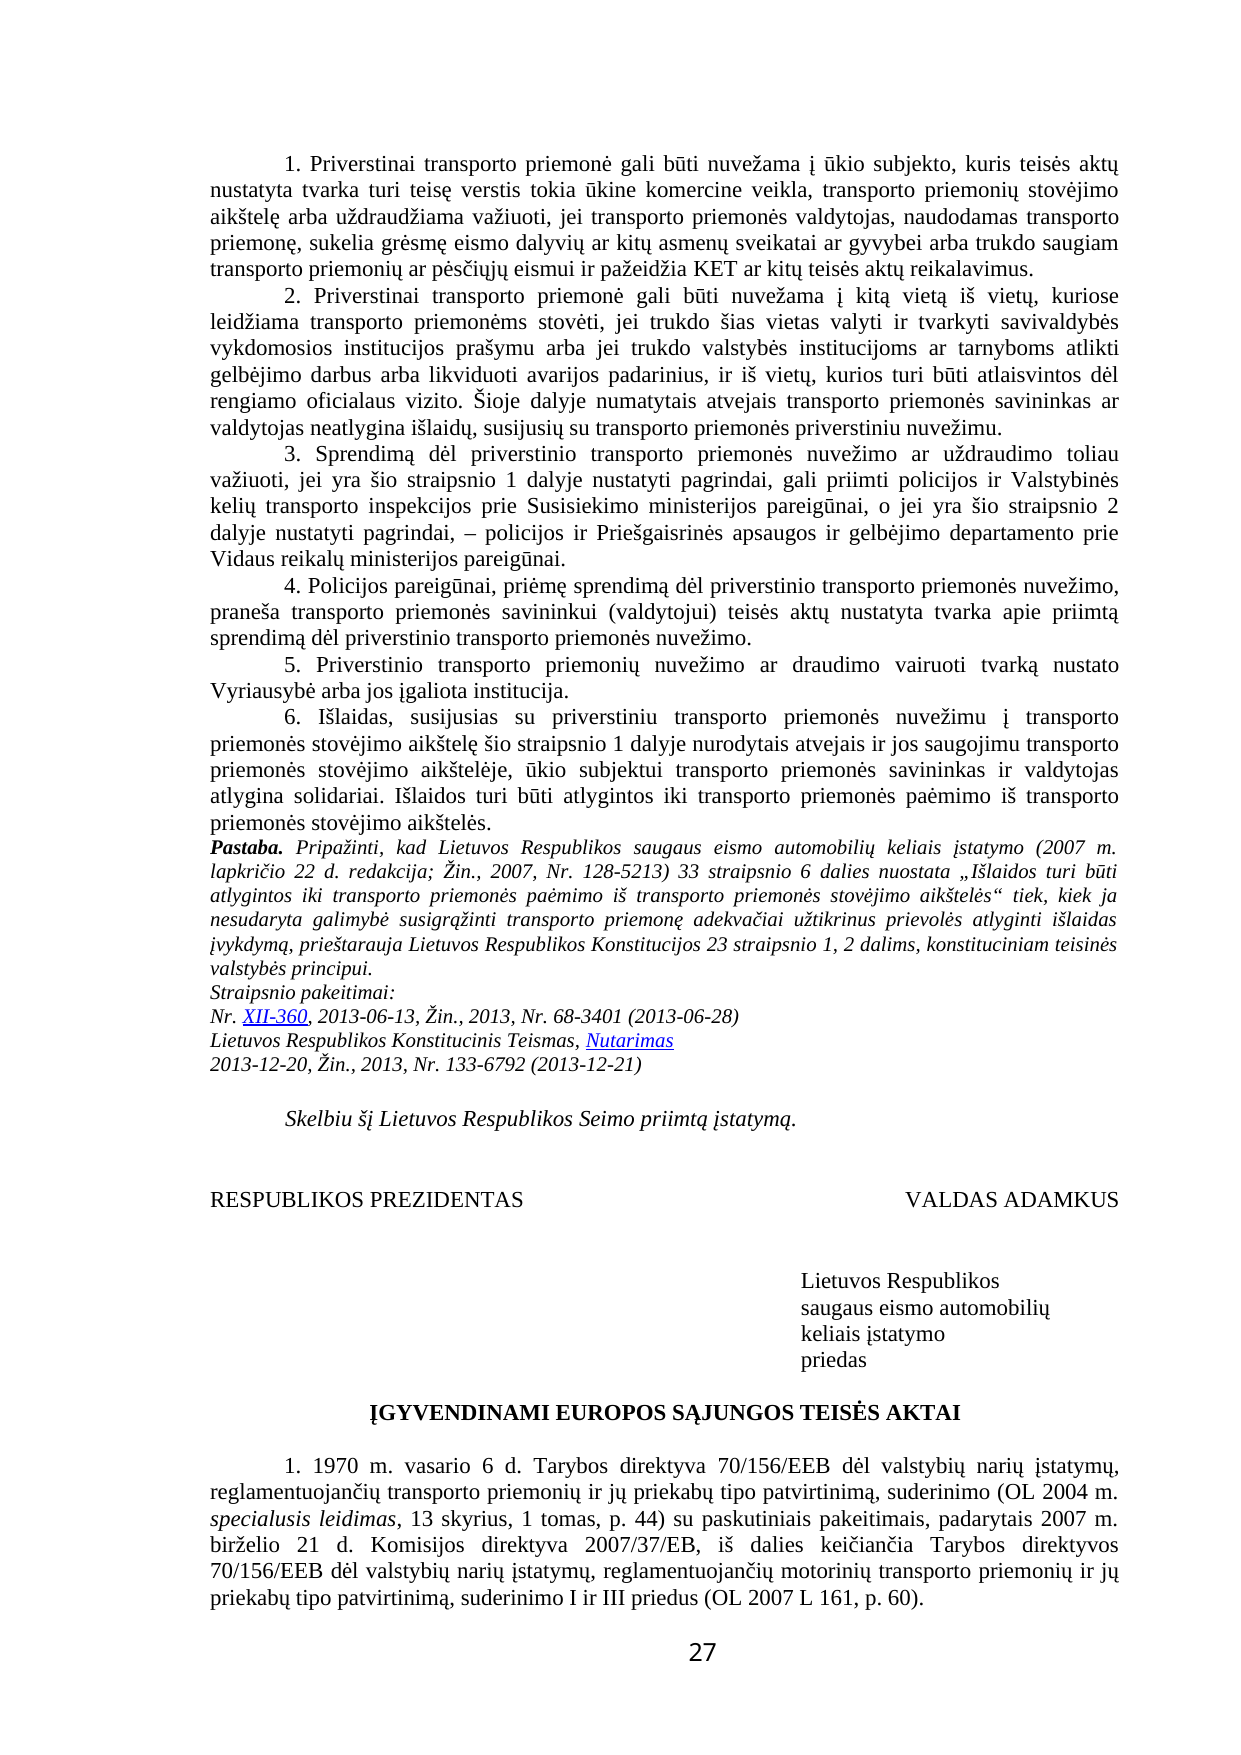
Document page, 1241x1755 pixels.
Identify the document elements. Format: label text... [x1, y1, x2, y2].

text 6. Išlaidas, susijusias su priverstiniu transporto priemonės nuvežimu į transporto priemonės stovėjimo aikštelę šio straipsnio 1 dalyje nurodytais atvejais ir jos saugojimu transporto priemonės stovėjimo aikštelėje, ūkio subjektui transporto priemonės savininkas ir valdytojas atlygina solidariai. Išlaidos turi būti atlygintos iki transporto priemonės paėmimo iš transporto priemonės stovėjimo aikštelės. [210, 703, 1120, 835]
subtitle ĮGYVENDINAMI EUROPOS SĄJUNGOS TEISĖS AKTAI [210, 1399, 1120, 1426]
text Nr. XII-360, 2013-06-13, Žin., 2013, Nr. 68-3401 (2013-06-28) [210, 1004, 1120, 1028]
text 1. Priverstinai transporto priemonė gali būti nuvežama į ūkio subjekto, kuris teisės aktų nustatyta tvarka turi teisę verstis tokia ūkine komercine veikla, transporto priemonių stovėjimo aikštelę arba uždraudžiama važiuoti, jei transporto priemonės valdytojas, naudodamas transporto priemonę, sukelia grėsmę eismo dalyvių ar kitų asmenų sveikatai ar gyvybei arba trukdo saugiam transporto priemonių ar pėsčiųjų eismui ir pažeidžia KET ar kitų teisės aktų reikalavimus. [210, 150, 1120, 282]
text Lietuvos Respublikos [801, 1267, 1120, 1294]
text 5. Priverstinio transporto priemonių nuvežimo ar draudimo vairuoti tvarką nustato Vyriausybė arba jos įgaliota institucija. [210, 651, 1120, 703]
text 2. Priverstinai transporto priemonė gali būti nuvežama į kitą vietą iš vietų, kuriose leidžiama transporto priemonėms stovėti, jei trukdo šias vietas valyti ir tvarkyti savivaldybės vykdomosios institucijos prašymu arba jei trukdo valstybės institucijoms ar tarnyboms atlikti gelbėjimo darbus arba likviduoti avarijos padarinius, ir iš vietų, kurios turi būti atlaisvintos dėl rengiamo oficialaus vizito. Šioje dalyje numatytais atvejais transporto priemonės savininkas ar valdytojas neatlygina išlaidų, susijusių su transporto priemonės priverstiniu nuvežimu. [210, 282, 1120, 440]
text 2013-12-20, Žin., 2013, Nr. 133-6792 (2013-12-21) [210, 1052, 1120, 1076]
text Skelbiu šį Lietuvos Respublikos Seimo priimtą įstatymą. [210, 1104, 1120, 1131]
text RESPUBLIKOS PREZIDENTAS VALDAS ADAMKUS [210, 1186, 1120, 1212]
text Straipsnio pakeitimai: [210, 979, 1120, 1004]
text 3. Sprendimą dėl priverstinio transporto priemonės nuvežimo ar uždraudimo toliau važiuoti, jei yra šio straipsnio 1 dalyje nustatyti pagrindai, gali priimti policijos ir Valstybinės kelių transporto inspekcijos prie Susisiekimo ministerijos pareigūnai, o jei yra šio straipsnio 2 dalyje nustatyti pagrindai, – policijos ir Priešgaisrinės apsaugos ir gelbėjimo departamento prie Vidaus reikalų ministerijos pareigūnai. [210, 440, 1120, 572]
text 4. Policijos pareigūnai, priėmę sprendimą dėl priverstinio transporto priemonės nuvežimo, praneša transporto priemonės savininkui (valdytojui) teisės aktų nustatyta tvarka apie priimtą sprendimą dėl priverstinio transporto priemonės nuvežimo. [210, 572, 1120, 651]
text 1. 1970 m. vasario 6 d. Tarybos direktyva 70/156/EEB dėl valstybių narių įstatymų, reglamentuojančių transporto priemonių ir jų priekabų tipo patvirtinimą, suderinimo (OL 2004 m. specialusis leidimas, 13 skyrius, 1 tomas, p. 44) su paskutiniais pakeitimais, padarytais 2007 m. birželio 21 d. Komisijos direktyva 2007/37/EB, iš dalies keičiančia Tarybos direktyvos 70/156/EEB dėl valstybių narių įstatymų, reglamentuojančių motorinių transporto priemonių ir jų priekabų tipo patvirtinimą, suderinimo I ir III priedus (OL 2007 L 161, p. 60). [210, 1452, 1120, 1610]
text Lietuvos Respublikos Konstitucinis Teismas, Nutarimas [210, 1028, 1120, 1052]
text keliais įstatymo [801, 1320, 1120, 1347]
text priedas [801, 1347, 1120, 1373]
text saugaus eismo automobilių [801, 1294, 1120, 1320]
text Pastaba. Pripažinti, kad Lietuvos Respublikos saugaus eismo automobilių keliais įstatymo (2007 m. lapkričio 22 d. redakcija; Žin., 2007, Nr. 128-5213) 33 straipsnio 6 dalies nuostata „Išlaidos turi būti atlygintos iki transporto priemonės paėmimo iš transporto priemonės stovėjimo aikštelės“ tiek, kiek ja nesudaryta galimybė susigrąžinti transporto priemonę adekvačiai užtikrinus prievolės atlyginti išlaidas įvykdymą, prieštarauja Lietuvos Respublikos Konstitucijos 23 straipsnio 1, 2 dalims, konstituciniam teisinės valstybės principui. [210, 835, 1120, 979]
